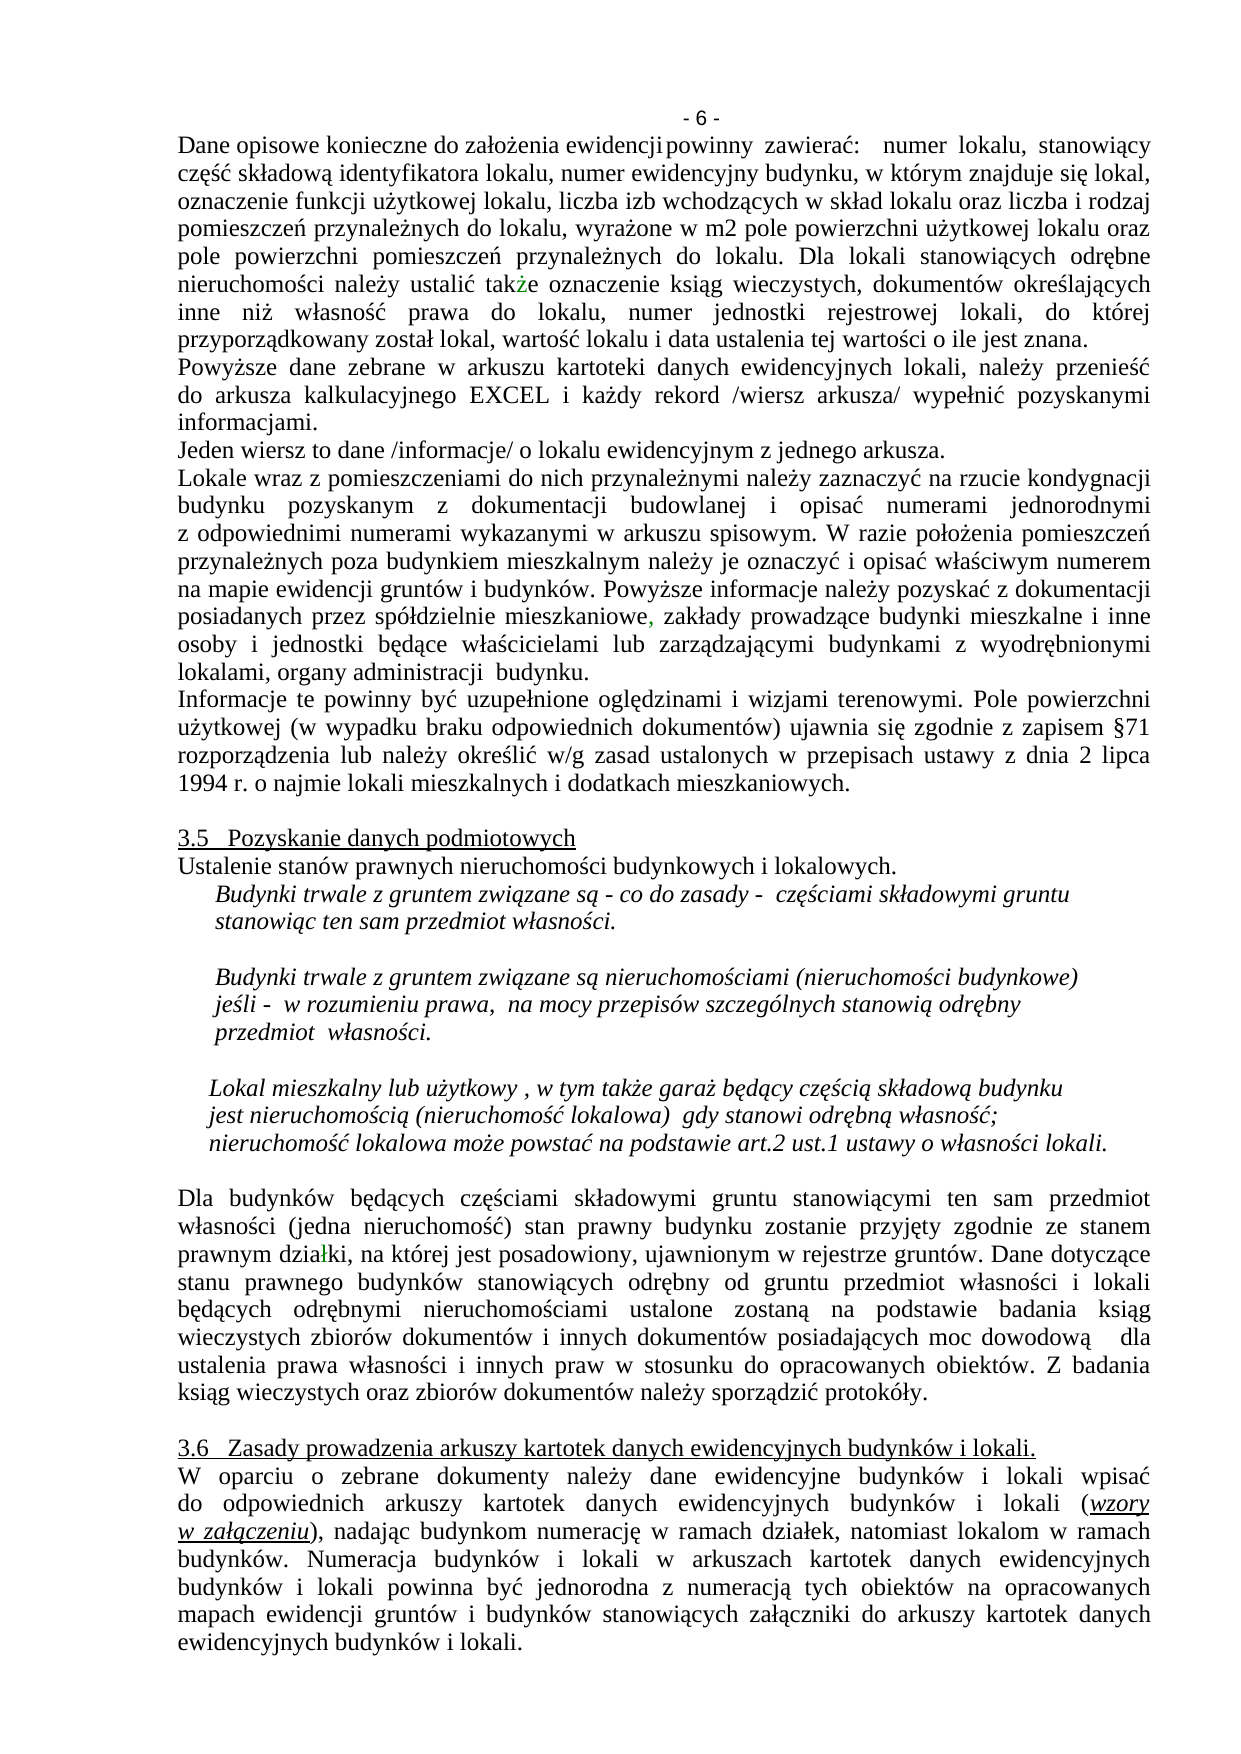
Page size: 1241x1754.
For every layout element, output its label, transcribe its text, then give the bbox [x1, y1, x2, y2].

text jeśli - w rozumieniu prawa, na mocy przepisów szczególnych stanowią odrębny [177, 991, 1151, 1018]
text Powyższe dane zebrane w arkuszu kartoteki danych ewidencyjnych lokali, należy przenieść do arkusza kalkulacyjnego EXCEL i każdy rekord /wiersz arkusza/ wypełnić pozyskanymi informacjami. [177, 353, 1151, 436]
text Informacje te powinny być uzupełnione oględzinami i wizjami terenowymi. Pole powierzchni użytkowej (w wypadku braku odpowiednich dokumentów) ujawnia się zgodnie z zapisem §71 rozporządzenia lub należy określić w/g zasad ustalonych w przepisach ustawy z dnia 2 lipca 1994 r. o najmie lokali mieszkalnych i dodatkach mieszkaniowych. [177, 686, 1151, 796]
text Dane opisowe konieczne do założenia ewidencji powinny zawierać: numer lokalu, stanowiący część składową identyfikatora lokalu, numer ewidencyjny budynku, w którym znajduje się lokal, oznaczenie funkcji użytkowej lokalu, liczba izb wchodzących w skład lokalu oraz liczba i rodzaj pomieszczeń przynależnych do lokalu, wyrażone w m2 pole powierzchni użytkowej lokalu oraz pole powierzchni pomieszczeń przynależnych do lokalu. Dla lokali stanowiących odrębne nieruchomości należy ustalić także oznaczenie ksiąg wieczystych, dokumentów określających inne niż własność prawa do lokalu, numer jednostki rejestrowej lokali, do której przyporządkowany został lokal, wartość lokalu i data ustalenia tej wartości o ile jest znana. [177, 131, 1151, 353]
text Dla budynków będących częściami składowymi gruntu stanowiącymi ten sam przedmiot własności (jedna nieruchomość) stan prawny budynku zostanie przyjęty zgodnie ze stanem prawnym działki, na której jest posadowiony, ujawnionym w rejestrze gruntów. Dane dotyczące stanu prawnego budynków stanowiących odrębny od gruntu przedmiot własności i lokali będących odrębnymi nieruchomościami ustalone zostaną na podstawie badania ksiąg wieczystych zbiorów dokumentów i innych dokumentów posiadających moc dowodową dla ustalenia prawa własności i innych praw w stosunku do opracowanych obiektów. Z badania ksiąg wieczystych oraz zbiorów dokumentów należy sporządzić protokóły. [177, 1184, 1151, 1406]
text Budynki trwale z gruntem związane są - co do zasady - częściami składowymi gruntu [177, 880, 1151, 907]
text Budynki trwale z gruntem związane są nieruchomościami (nieruchomości budynkowe) [177, 963, 1151, 991]
text Jeden wiersz to dane /informacje/ o lokalu ewidencyjnym z jednego arkusza. [177, 436, 1151, 464]
text 3.6 Zasady prowadzenia arkuszy kartotek danych ewidencyjnych budynków i lokali. [177, 1434, 1151, 1462]
text stanowiąc ten sam przedmiot własności. [177, 907, 1151, 935]
text Lokal mieszkalny lub użytkowy , w tym także garaż będący częścią składową budynku [177, 1074, 1151, 1101]
text Ustalenie stanów prawnych nieruchomości budynkowych i lokalowych. [177, 852, 1151, 880]
text Lokale wraz z pomieszczeniami do nich przynależnymi należy zaznaczyć na rzucie kondygnacji budynku pozyskanym z dokumentacji budowlanej i opisać numerami jednorodnymi z odpowiednimi numerami wykazanymi w arkuszu spisowym. W razie położenia pomieszczeń przynależnych poza budynkiem mieszkalnym należy je oznaczyć i opisać właściwym numerem na mapie ewidencji gruntów i budynków. Powyższe informacje należy pozyskać z dokumentacji posiadanych przez spółdzielnie mieszkaniowe, zakłady prowadzące budynki mieszkalne i inne osoby i jednostki będące właścicielami lub zarządzającymi budynkami z wyodrębnionymi lokalami, organy administracji budynku. [177, 464, 1151, 686]
text 3.5 Pozyskanie danych podmiotowych [177, 824, 1151, 852]
text nieruchomość lokalowa może powstać na podstawie art.2 ust.1 ustawy o własności lokali. [177, 1129, 1151, 1157]
text przedmiot własności. [177, 1018, 1151, 1046]
text jest nieruchomością (nieruchomość lokalowa) gdy stanowi odrębną własność; [177, 1101, 1151, 1129]
text W oparciu o zebrane dokumenty należy dane ewidencyjne budynków i lokali wpisać do odpowiednich arkuszy kartotek danych ewidencyjnych budynków i lokali (wzory w załączeniu), nadając budynkom numerację w ramach działek, natomiast lokalom w ramach budynków. Numeracja budynków i lokali w arkuszach kartotek danych ewidencyjnych budynków i lokali powinna być jednorodna z numeracją tych obiektów na opracowanych mapach ewidencji gruntów i budynków stanowiących załączniki do arkuszy kartotek danych ewidencyjnych budynków i lokali. [177, 1462, 1151, 1656]
